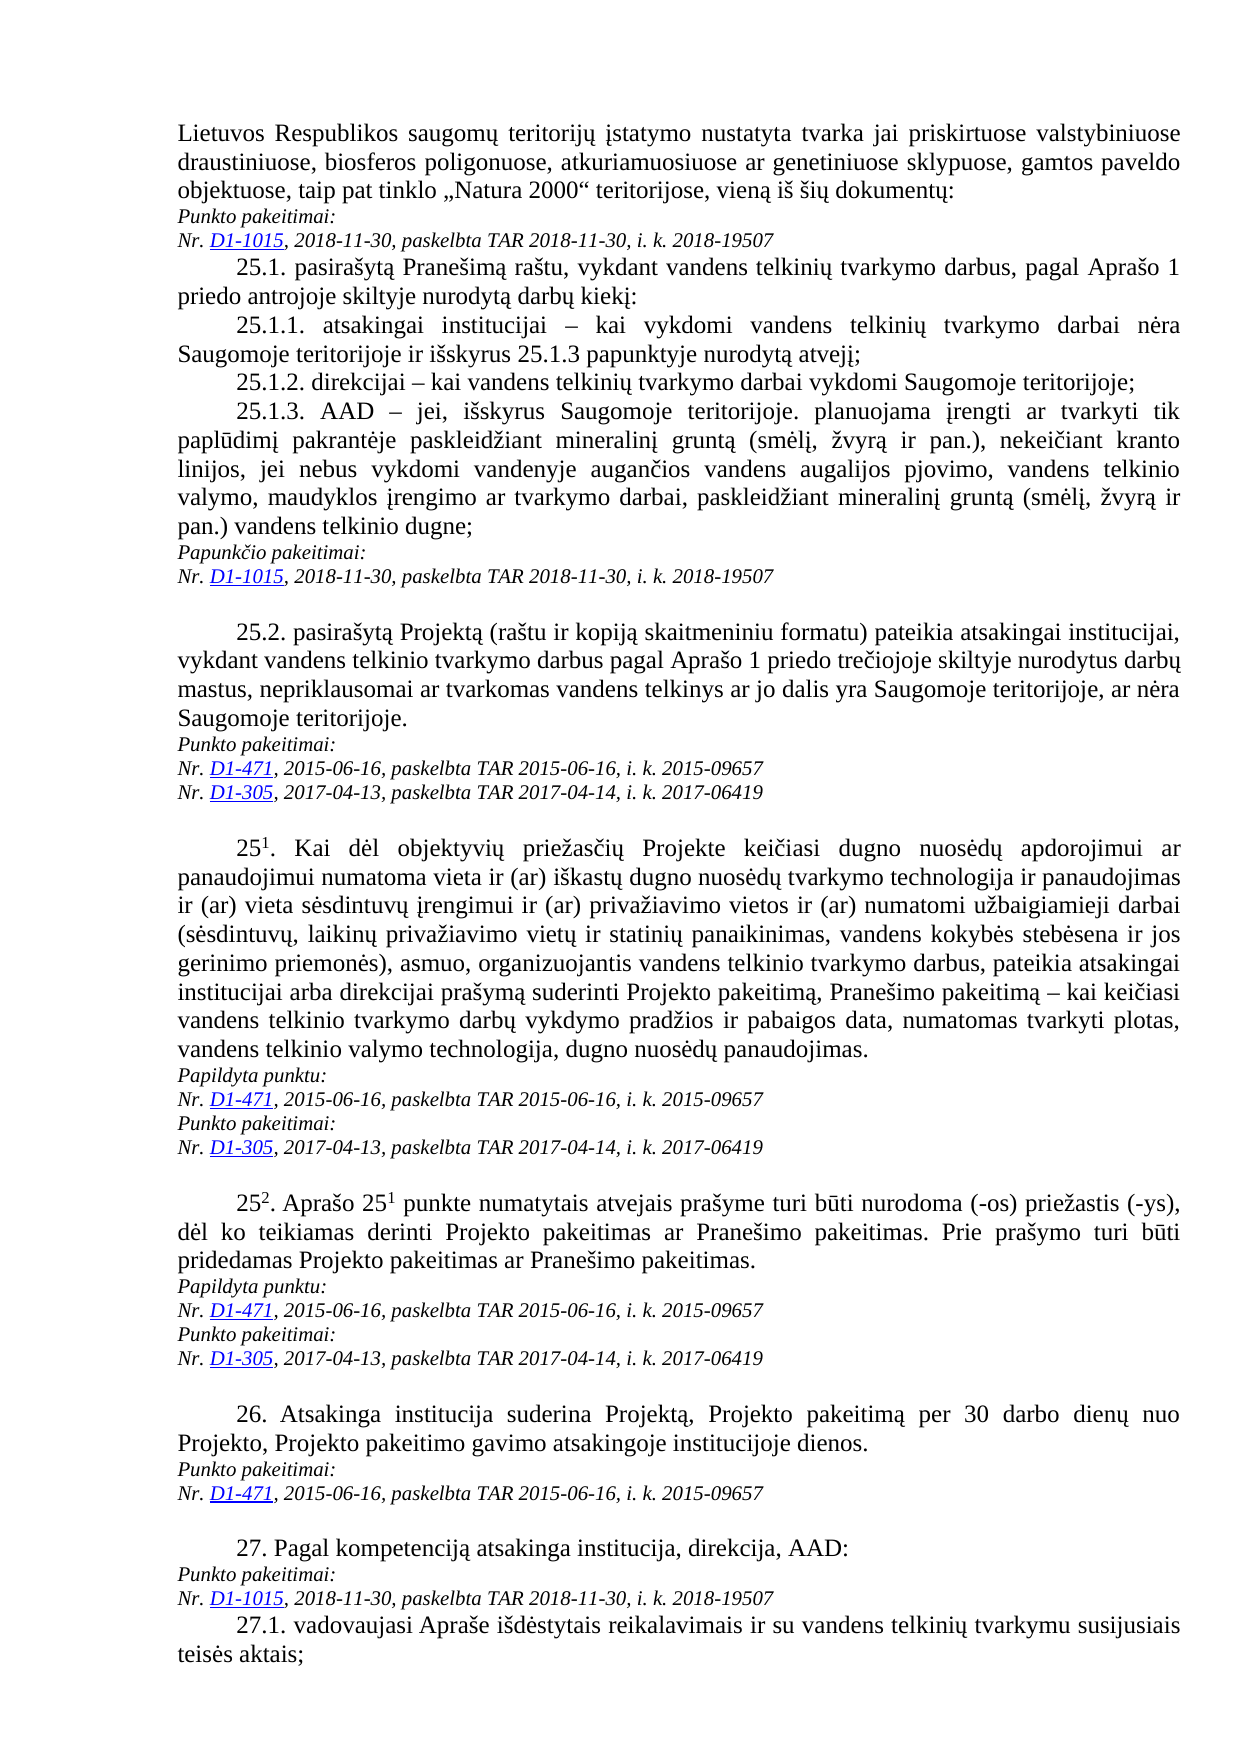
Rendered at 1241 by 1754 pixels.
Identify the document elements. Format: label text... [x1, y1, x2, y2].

text 26. Atsakinga institucija suderina Projektą, Projekto pakeitimą per 30 darbo dienų nuo Projekto, Projekto pakeitimo gavimo atsakingoje institucijoje dienos. [177, 1399, 1181, 1457]
text Nr. D1-1015, 2018-11-30, paskelbta TAR 2018-11-30, i. k. 2018-19507 [177, 564, 1181, 588]
text Papunkčio pakeitimai: [177, 540, 1181, 564]
text Punkto pakeitimai: [177, 204, 1181, 228]
text 25.2. pasirašytą Projektą (raštu ir kopiją skaitmeniniu formatu) pateikia atsakingai institucijai, vykdant vandens telkinio tvarkymo darbus pagal Aprašo 1 priedo trečiojoje skiltyje nurodytus darbų mastus, nepriklausomai ar tvarkomas vandens telkinys ar jo dalis yra Saugomoje teritorijoje, ar nėra Saugomoje teritorijoje. [177, 617, 1181, 732]
text Nr. D1-471, 2015-06-16, paskelbta TAR 2015-06-16, i. k. 2015-09657 [177, 756, 1181, 780]
text Punkto pakeitimai: [177, 1457, 1181, 1481]
text 25.1. pasirašytą Pranešimą raštu, vykdant vandens telkinių tvarkymo darbus, pagal Aprašo 1 priedo antrojoje skiltyje nurodytą darbų kiekį: [177, 252, 1181, 310]
text 252. Aprašo 251 punkte numatytais atvejais prašyme turi būti nurodoma (-os) priežastis (-ys), dėl ko teikiamas derinti Projekto pakeitimas ar Pranešimo pakeitimas. Prie prašymo turi būti pridedamas Projekto pakeitimas ar Pranešimo pakeitimas. [177, 1188, 1181, 1274]
text 251. Kai dėl objektyvių priežasčių Projekte keičiasi dugno nuosėdų apdorojimui ar panaudojimui numatoma vieta ir (ar) iškastų dugno nuosėdų tvarkymo technologija ir panaudojimas ir (ar) vieta sėsdintuvų įrengimui ir (ar) privažiavimo vietos ir (ar) numatomi užbaigiamieji darbai (sėsdintuvų, laikinų privažiavimo vietų ir statinių panaikinimas, vandens kokybės stebėsena ir jos gerinimo priemonės), asmuo, organizuojantis vandens telkinio tvarkymo darbus, pateikia atsakingai institucijai arba direkcijai prašymą suderinti Projekto pakeitimą, Pranešimo pakeitimą – kai keičiasi vandens telkinio tvarkymo darbų vykdymo pradžios ir pabaigos data, numatomas tvarkyti plotas, vandens telkinio valymo technologija, dugno nuosėdų panaudojimas. [177, 833, 1181, 1063]
text 27. Pagal kompetenciją atsakinga institucija, direkcija, AAD: [177, 1533, 1181, 1562]
text Nr. D1-471, 2015-06-16, paskelbta TAR 2015-06-16, i. k. 2015-09657 [177, 1298, 1181, 1322]
text Nr. D1-471, 2015-06-16, paskelbta TAR 2015-06-16, i. k. 2015-09657 [177, 1087, 1181, 1111]
text Nr. D1-471, 2015-06-16, paskelbta TAR 2015-06-16, i. k. 2015-09657 [177, 1481, 1181, 1505]
text Nr. D1-305, 2017-04-13, paskelbta TAR 2017-04-14, i. k. 2017-06419 [177, 1135, 1181, 1159]
text 27.1. vadovaujasi Apraše išdėstytais reikalavimais ir su vandens telkinių tvarkymu susijusiais teisės aktais; [177, 1610, 1181, 1668]
text Punkto pakeitimai: [177, 1322, 1181, 1346]
text Nr. D1-305, 2017-04-13, paskelbta TAR 2017-04-14, i. k. 2017-06419 [177, 780, 1181, 804]
text Papildyta punktu: [177, 1063, 1181, 1087]
text Nr. D1-1015, 2018-11-30, paskelbta TAR 2018-11-30, i. k. 2018-19507 [177, 1586, 1181, 1610]
text Nr. D1-305, 2017-04-13, paskelbta TAR 2017-04-14, i. k. 2017-06419 [177, 1346, 1181, 1370]
text 25.1.3. AAD – jei, išskyrus Saugomoje teritorijoje. planuojama įrengti ar tvarkyti tik paplūdimį pakrantėje paskleidžiant mineralinį gruntą (smėlį, žvyrą ir pan.), nekeičiant kranto linijos, jei nebus vykdomi vandenyje augančios vandens augalijos pjovimo, vandens telkinio valymo, maudyklos įrengimo ar tvarkymo darbai, paskleidžiant mineralinį gruntą (smėlį, žvyrą ir pan.) vandens telkinio dugne; [177, 396, 1181, 540]
text 25.1.1. atsakingai institucijai – kai vykdomi vandens telkinių tvarkymo darbai nėra Saugomoje teritorijoje ir išskyrus 25.1.3 papunktyje nurodytą atvejį; [177, 310, 1181, 367]
text Punkto pakeitimai: [177, 1562, 1181, 1586]
text Punkto pakeitimai: [177, 732, 1181, 756]
text 25.1.2. direkcijai – kai vandens telkinių tvarkymo darbai vykdomi Saugomoje teritorijoje; [177, 367, 1181, 396]
text Punkto pakeitimai: [177, 1111, 1181, 1135]
text Nr. D1-1015, 2018-11-30, paskelbta TAR 2018-11-30, i. k. 2018-19507 [177, 228, 1181, 252]
text Papildyta punktu: [177, 1274, 1181, 1298]
text Lietuvos Respublikos saugomų teritorijų įstatymo nustatyta tvarka jai priskirtuose valstybiniuose draustiniuose, biosferos poligonuose, atkuriamuosiuose ar genetiniuose sklypuose, gamtos paveldo objektuose, taip pat tinklo „Natura 2000“ teritorijose, vieną iš šių dokumentų: [177, 118, 1181, 204]
